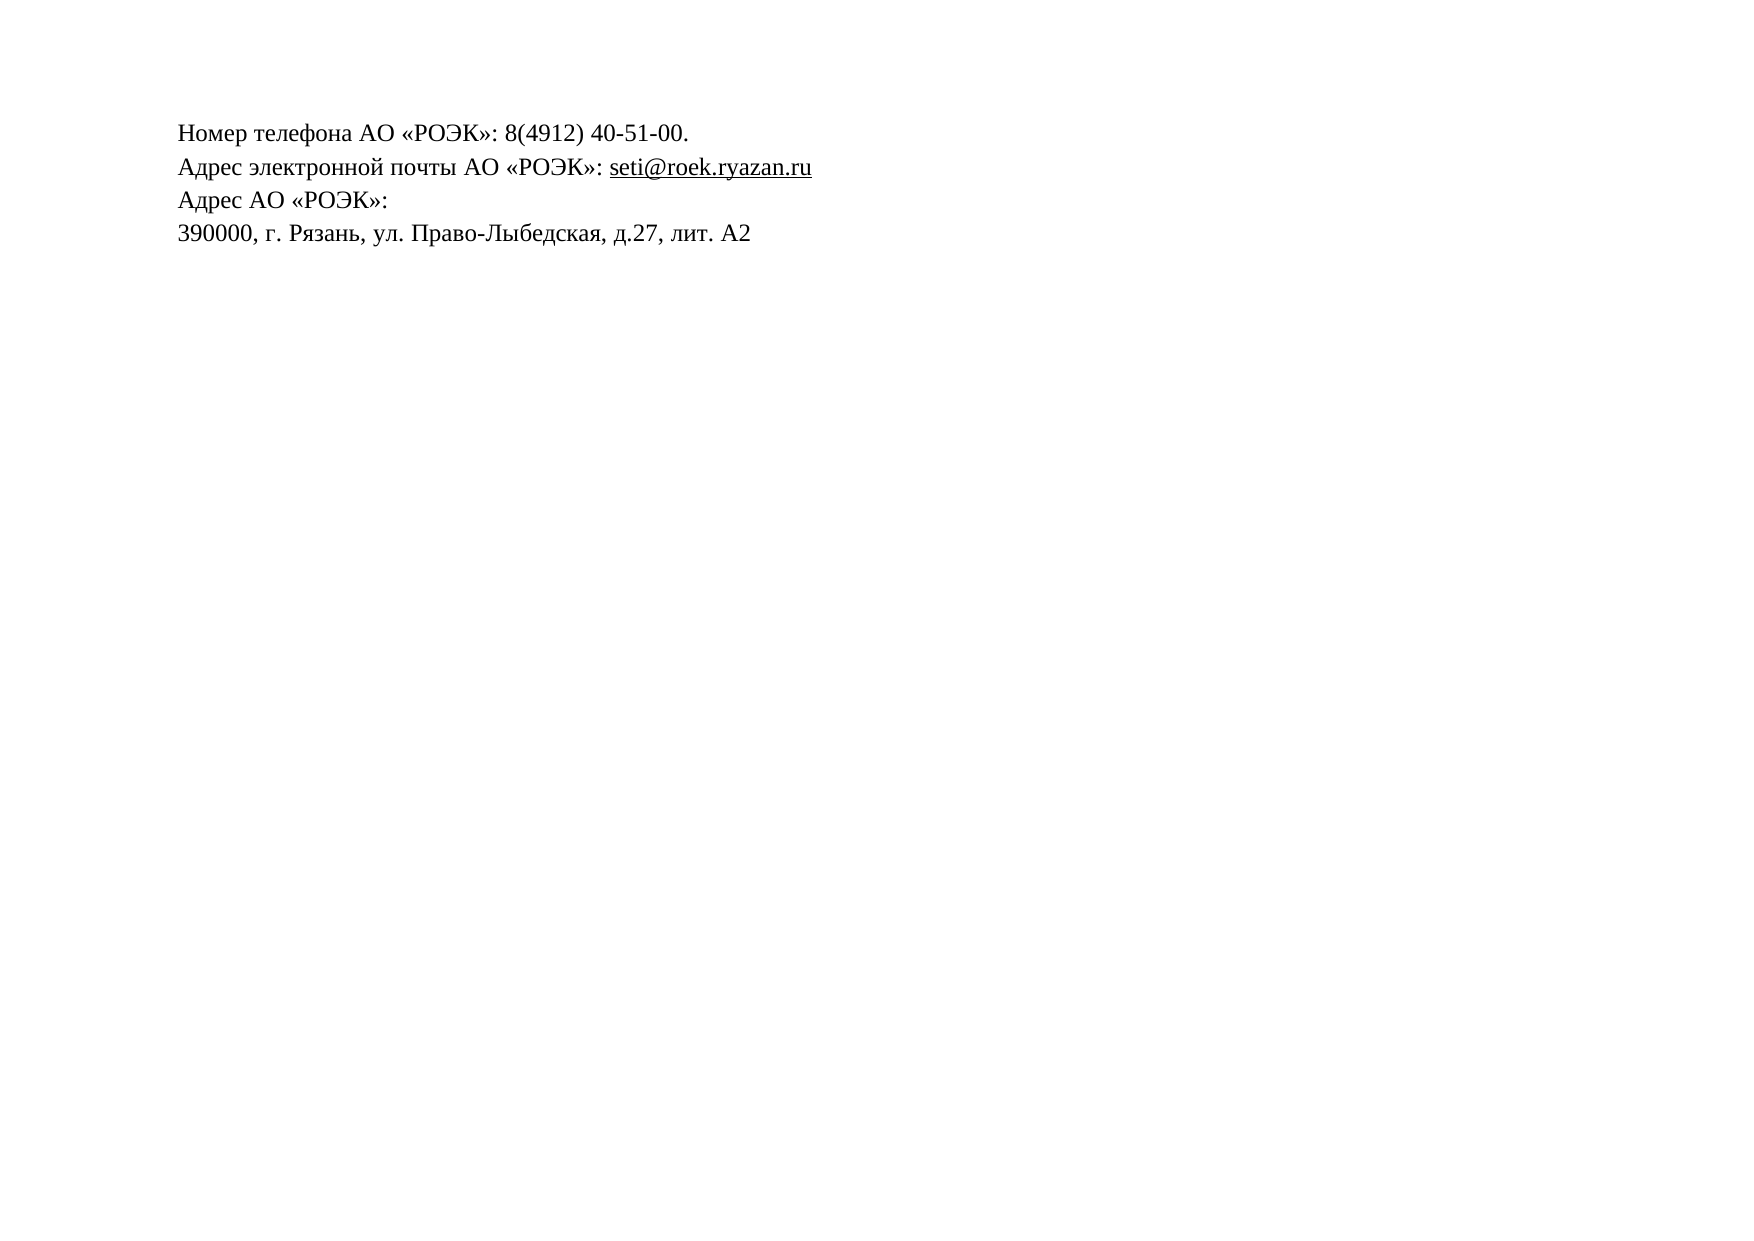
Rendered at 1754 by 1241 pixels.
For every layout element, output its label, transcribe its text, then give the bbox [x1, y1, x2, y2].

text 390000, г. Рязань, ул. Право-Лыбедская, д.27, лит. А2 [177, 218, 1665, 247]
text Адрес электронной почты АО «РОЭК»: seti@roek.ryazan.ru [177, 151, 1665, 181]
text Номер телефона АО «РОЭК»: 8(4912) 40-51-00. [177, 118, 1665, 147]
text Адрес АО «РОЭК»: [177, 185, 1665, 214]
